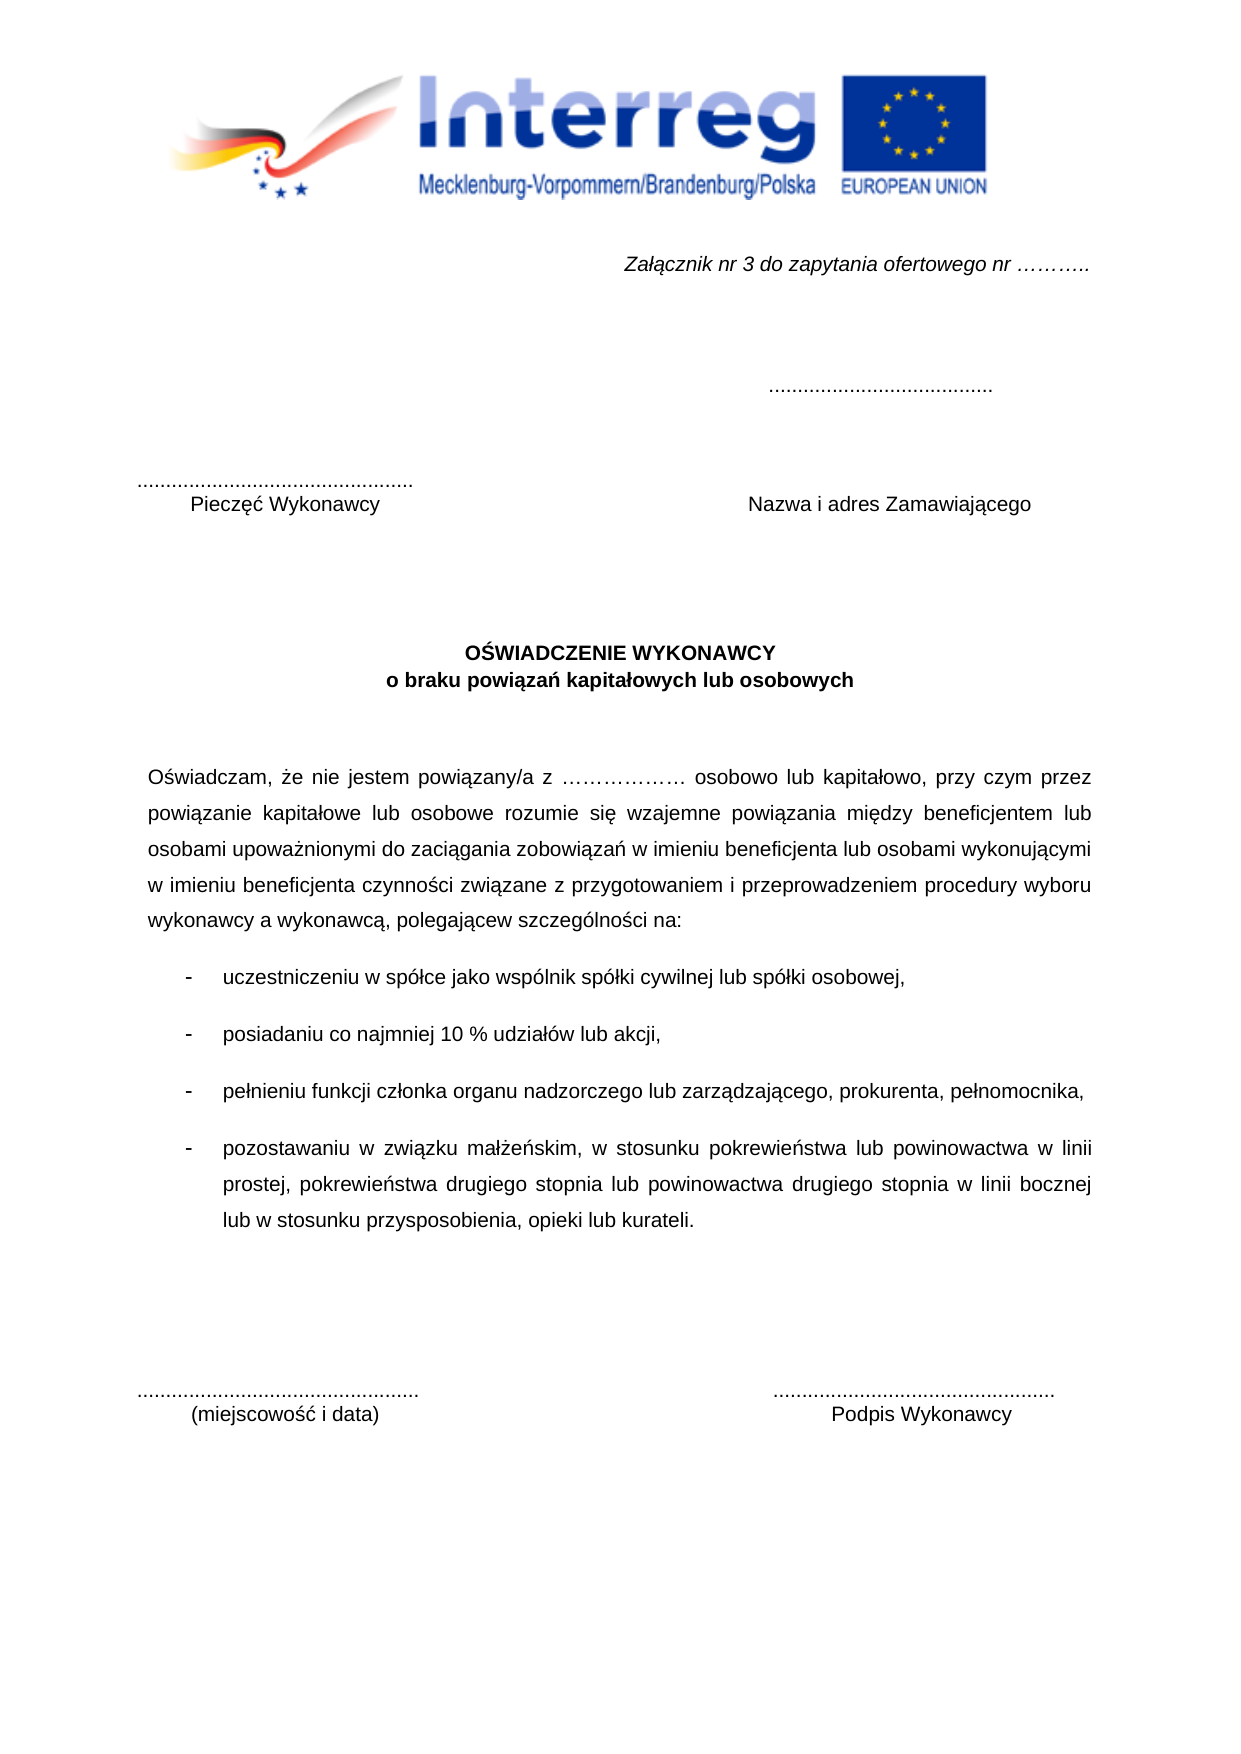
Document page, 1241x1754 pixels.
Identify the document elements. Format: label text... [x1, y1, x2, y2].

table_header [445, 301, 653, 492]
list pozostawaniu w związku małżeńskim, w stosunku pokrewieństwa lub powinowactwa w linii prostej, pokrewieństwa drugiego stopnia lub powinowactwa drugiego stopnia w linii bocznej lub w stosunku przysposobienia, opieki lub kurateli. [185, 1136, 1093, 1232]
list uczestniczeniu w spółce jako wspólnik spółki cywilnej lub spółki osobowej, [185, 965, 1093, 989]
table_header ....................................... [653, 301, 1126, 492]
table_header ................................................. [761, 1378, 1081, 1402]
table_cell [445, 492, 653, 516]
table_header ................................................ [125, 301, 445, 492]
text OŚWIADCZENIE WYKONAWCY [148, 640, 1093, 664]
table_header [445, 1378, 761, 1402]
table_cell (miejscowość i data) [125, 1402, 445, 1426]
text Oświadczam, że nie jestem powiązany/a z ……………… osobowo lub kapitałowo, przy czym przez powiązanie kapitałowe lub osobowe rozumie się wzajemne powiązania między beneficjentem lub osobami upoważnionymi do zaciągania zobowiązań w imieniu beneficjenta lub osobami wykonującymi w imieniu beneficjenta czynności związane z przygotowaniem i przeprowadzeniem procedury wyboru wykonawcy a wykonawcą, polegającew szczególności na: [148, 764, 1093, 932]
list posiadaniu co najmniej 10 % udziałów lub akcji, [185, 1022, 1093, 1046]
list pełnieniu funkcji członka organu nadzorczego lub zarządzającego, prokurenta, pełnomocnika, [185, 1079, 1093, 1103]
text Załącznik nr 3 do zapytania ofertowego nr ……….. [148, 252, 1093, 276]
table_header ................................................. [125, 1378, 445, 1402]
table_cell Podpis Wykonawcy [761, 1402, 1081, 1426]
text o braku powiązań kapitałowych lub osobowych [148, 668, 1093, 692]
table_cell [445, 1402, 761, 1426]
table_cell Nazwa i adres Zamawiającego [653, 492, 1126, 516]
table_cell Pieczęć Wykonawcy [125, 492, 445, 516]
picture [147, 73, 989, 200]
